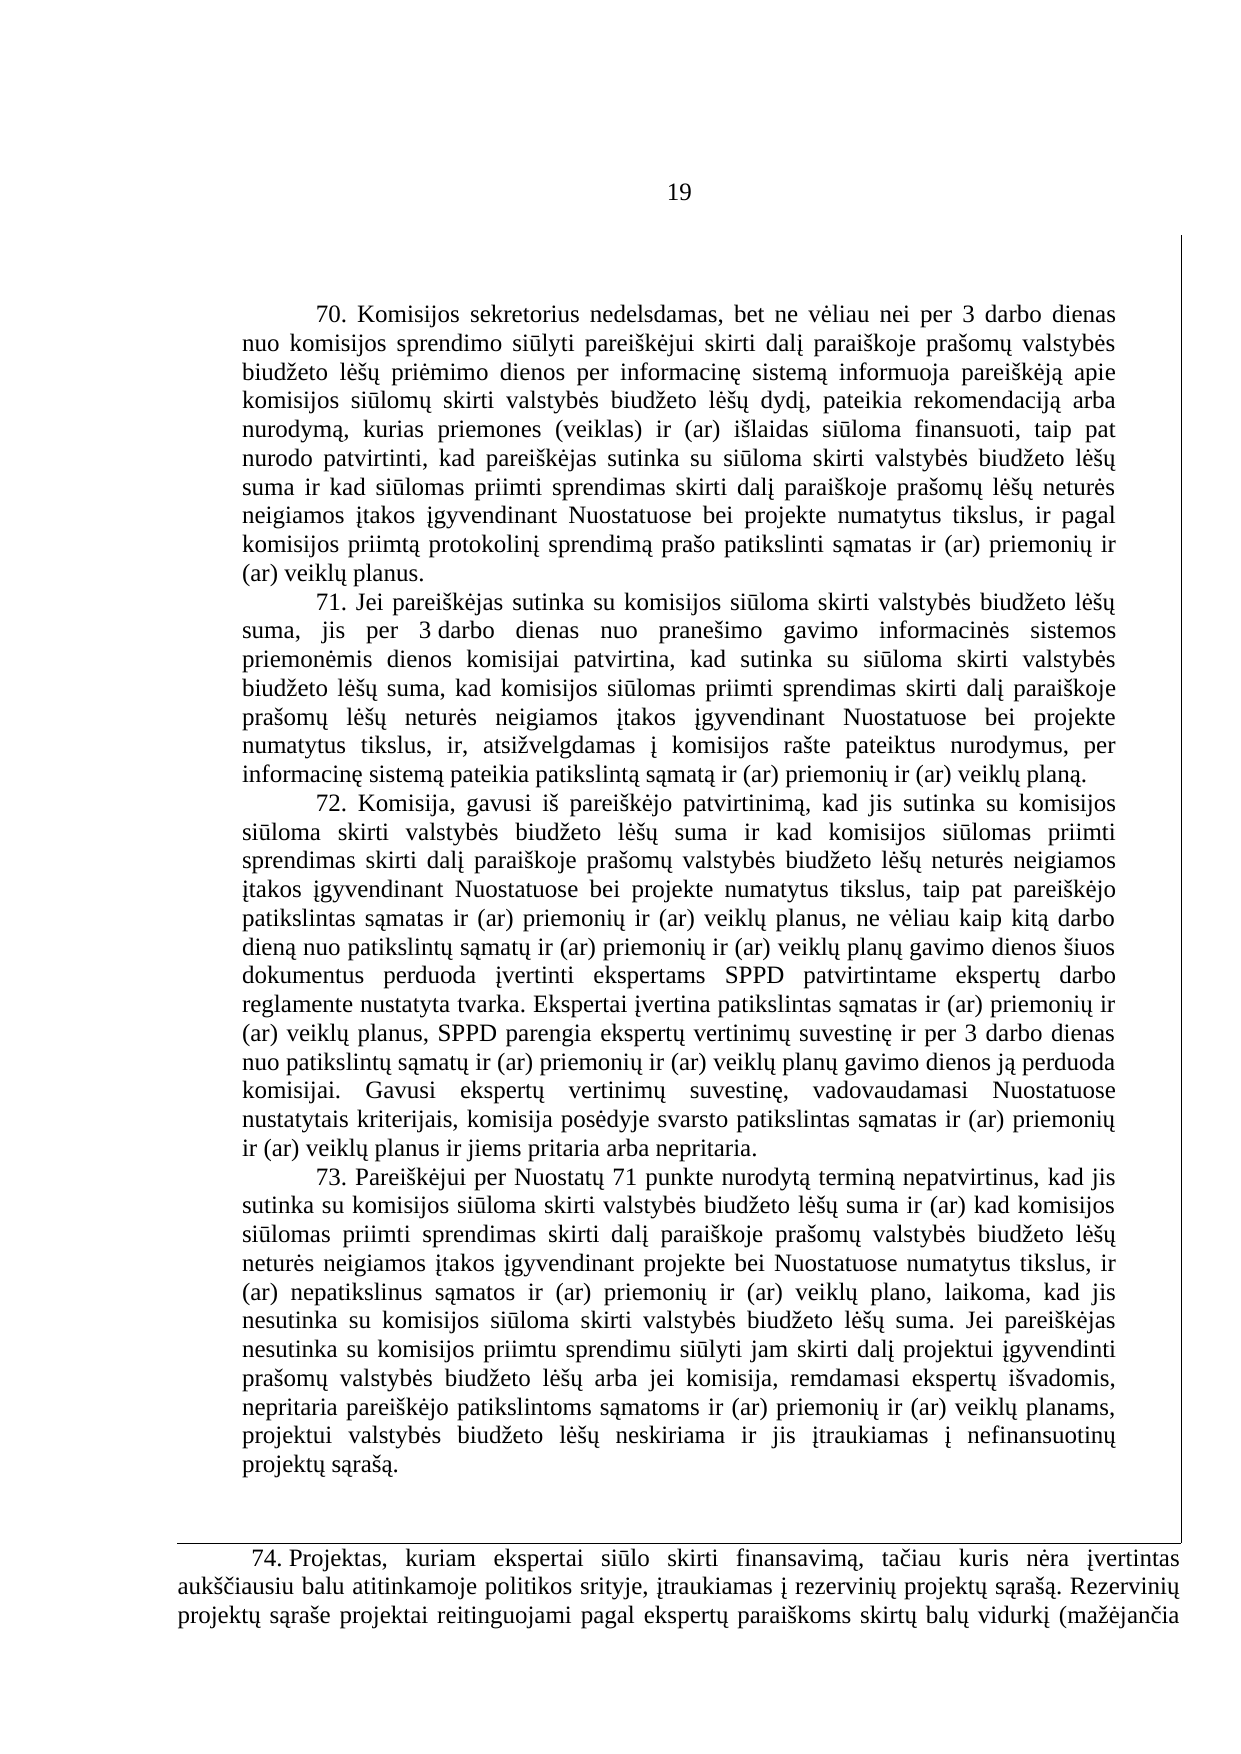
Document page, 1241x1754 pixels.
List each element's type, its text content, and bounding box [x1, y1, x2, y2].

text 74. Projektas, kuriam ekspertai siūlo skirti finansavimą, tačiau kuris nėra įvertintas aukščiausiu balu atitinkamoje politikos srityje, įtraukiamas į rezervinių projektų sąrašą. Rezervinių projektų sąraše projektai reitinguojami pagal ekspertų paraiškoms skirtų balų vidurkį (mažėjančia [177, 1543, 1181, 1629]
text 72. Komisija, gavusi iš pareiškėjo patvirtinimą, kad jis sutinka su komisijos siūloma skirti valstybės biudžeto lėšų suma ir kad komisijos siūlomas priimti sprendimas skirti dalį paraiškoje prašomų valstybės biudžeto lėšų neturės neigiamos įtakos įgyvendinant Nuostatuose bei projekte numatytus tikslus, taip pat pareiškėjo patikslintas sąmatas ir (ar) priemonių ir (ar) veiklų planus, ne vėliau kaip kitą darbo dieną nuo patikslintų sąmatų ir (ar) priemonių ir (ar) veiklų planų gavimo dienos šiuos dokumentus perduoda įvertinti ekspertams SPPD patvirtintame ekspertų darbo reglamente nustatyta tvarka. Ekspertai įvertina patikslintas sąmatas ir (ar) priemonių ir (ar) veiklų planus, SPPD parengia ekspertų vertinimų suvestinę ir per 3 darbo dienas nuo patikslintų sąmatų ir (ar) priemonių ir (ar) veiklų planų gavimo dienos ją perduoda komisijai. Gavusi ekspertų vertinimų suvestinę, vadovaudamasi Nuostatuose nustatytais kriterijais, komisija posėdyje svarsto patikslintas sąmatas ir (ar) priemonių ir (ar) veiklų planus ir jiems pritaria arba nepritaria. [177, 788, 1181, 1162]
text 70. Komisijos sekretorius nedelsdamas, bet ne vėliau nei per 3 darbo dienas nuo komisijos sprendimo siūlyti pareiškėjui skirti dalį paraiškoje prašomų valstybės biudžeto lėšų priėmimo dienos per informacinę sistemą informuoja pareiškėją apie komisijos siūlomų skirti valstybės biudžeto lėšų dydį, pateikia rekomendaciją arba nurodymą, kurias priemones (veiklas) ir (ar) išlaidas siūloma finansuoti, taip pat nurodo patvirtinti, kad pareiškėjas sutinka su siūloma skirti valstybės biudžeto lėšų suma ir kad siūlomas priimti sprendimas skirti dalį paraiškoje prašomų lėšų neturės neigiamos įtakos įgyvendinant Nuostatuose bei projekte numatytus tikslus, ir pagal komisijos priimtą protokolinį sprendimą prašo patikslinti sąmatas ir (ar) priemonių ir (ar) veiklų planus. [177, 235, 1181, 587]
text 73. Pareiškėjui per Nuostatų 71 punkte nurodytą terminą nepatvirtinus, kad jis sutinka su komisijos siūloma skirti valstybės biudžeto lėšų suma ir (ar) kad komisijos siūlomas priimti sprendimas skirti dalį paraiškoje prašomų valstybės biudžeto lėšų neturės neigiamos įtakos įgyvendinant projekte bei Nuostatuose numatytus tikslus, ir (ar) nepatikslinus sąmatos ir (ar) priemonių ir (ar) veiklų plano, laikoma, kad jis nesutinka su komisijos siūloma skirti valstybės biudžeto lėšų suma. Jei pareiškėjas nesutinka su komisijos priimtu sprendimu siūlyti jam skirti dalį projektui įgyvendinti prašomų valstybės biudžeto lėšų arba jei komisija, remdamasi ekspertų išvadomis, nepritaria pareiškėjo patikslintoms sąmatoms ir (ar) priemonių ir (ar) veiklų planams, projektui valstybės biudžeto lėšų neskiriama ir jis įtraukiamas į nefinansuotinų projektų sąrašą. [177, 1162, 1181, 1543]
text 71. Jei pareiškėjas sutinka su komisijos siūloma skirti valstybės biudžeto lėšų suma, jis per 3 darbo dienas nuo pranešimo gavimo informacinės sistemos priemonėmis dienos komisijai patvirtina, kad sutinka su siūloma skirti valstybės biudžeto lėšų suma, kad komisijos siūlomas priimti sprendimas skirti dalį paraiškoje prašomų lėšų neturės neigiamos įtakos įgyvendinant Nuostatuose bei projekte numatytus tikslus, ir, atsižvelgdamas į komisijos rašte pateiktus nurodymus, per informacinę sistemą pateikia patikslintą sąmatą ir (ar) priemonių ir (ar) veiklų planą. [177, 587, 1181, 788]
